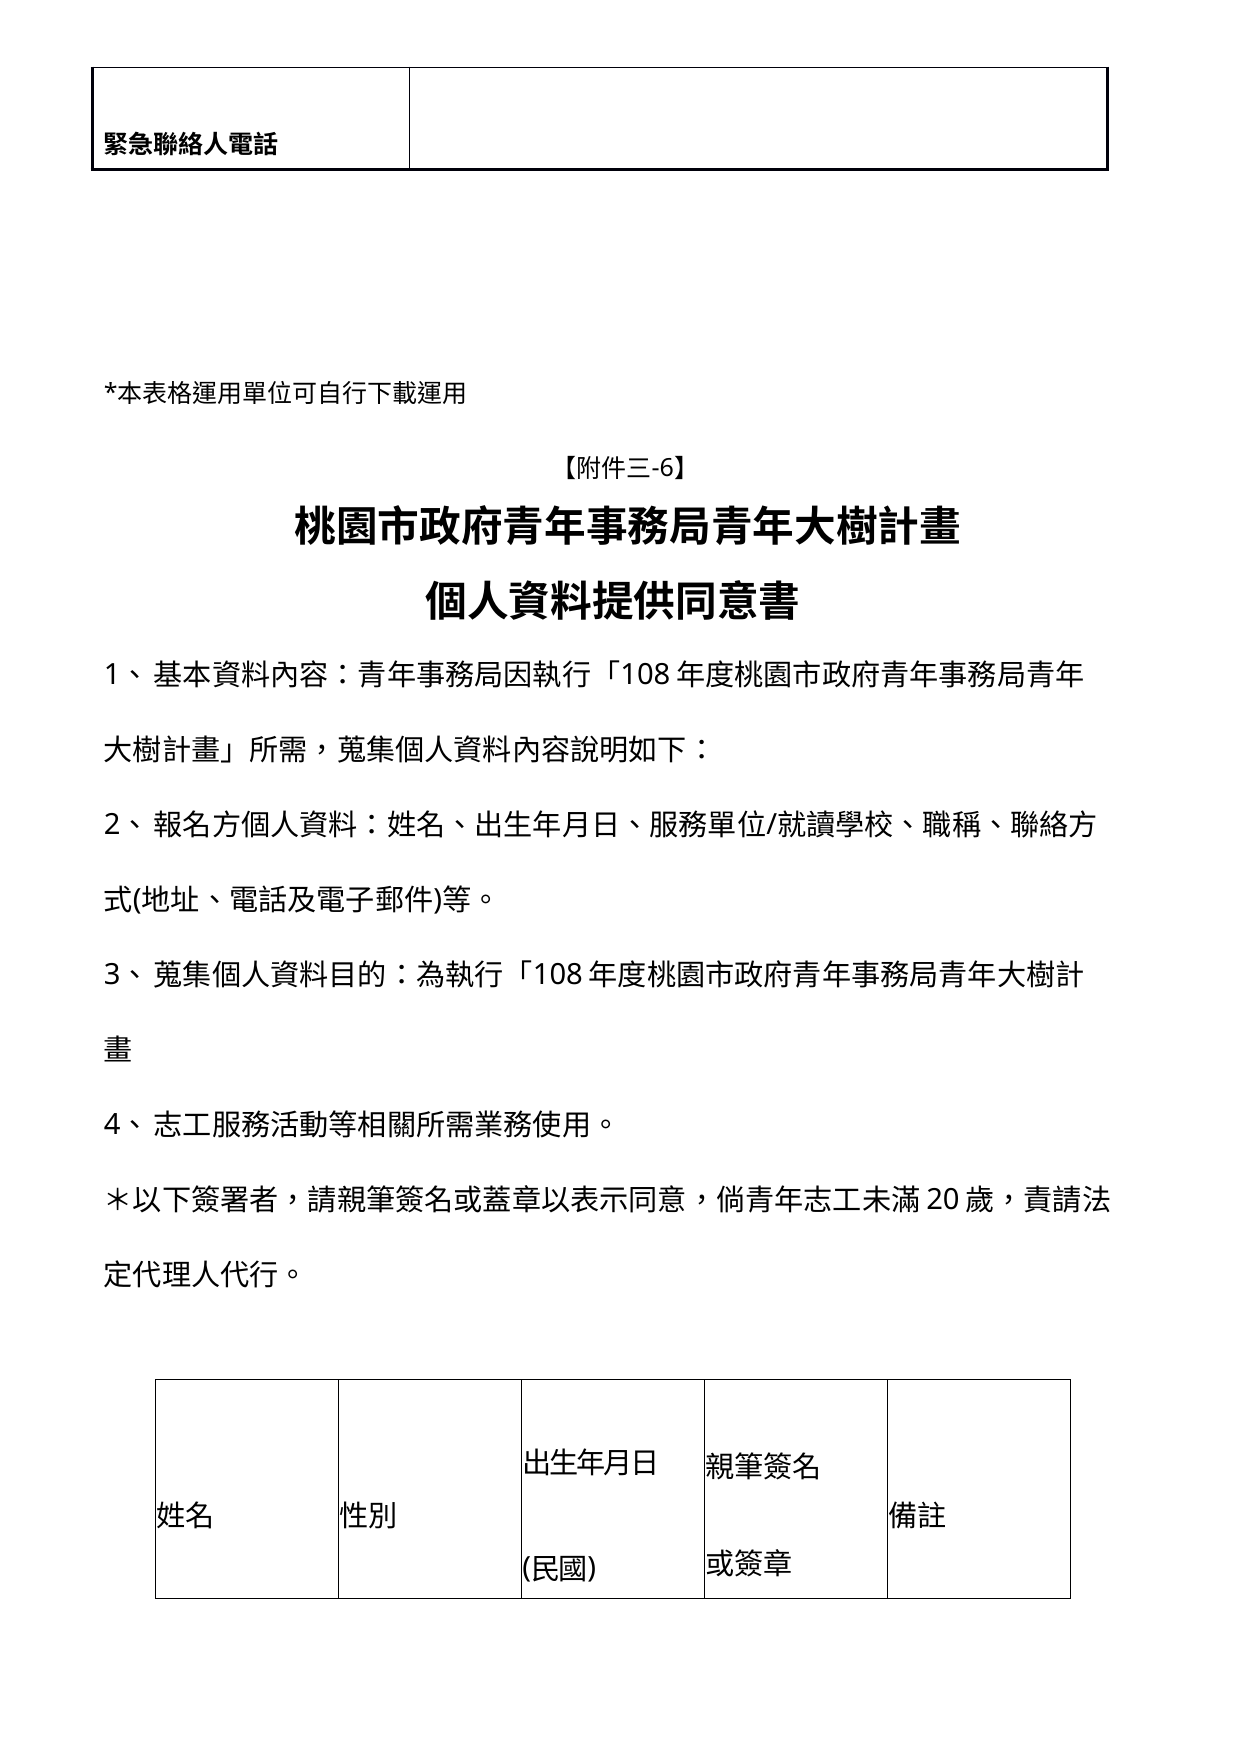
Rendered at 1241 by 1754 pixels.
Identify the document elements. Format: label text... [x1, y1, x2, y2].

table_header 親筆簽名 或簽章 [705, 1380, 887, 1598]
table_header 性別 [339, 1380, 521, 1598]
list 報名方個人資料：姓名、出生年月日、服務單位/就讀學校、職稱、聯絡方式(地址、電話及電子郵件)等。 [103, 779, 1108, 929]
table_cell 緊急聯絡人電話 [94, 68, 409, 168]
table_header 備註 [888, 1380, 1070, 1598]
list 蒐集個人資料目的：為執行「108年度桃園市政府青年事務局青年大樹計畫 [103, 929, 1108, 1079]
list 志工服務活動等相關所需業務使用。 [103, 1079, 1108, 1154]
text ＊以下簽署者，請親筆簽名或蓋章以表示同意，倘青年志工未滿20歲，責請法定代理人代行。 [103, 1154, 1122, 1304]
table_header 出生年月日 (民國) [522, 1380, 704, 1598]
table_header 姓名 [156, 1380, 338, 1598]
text *本表格運用單位可自行下載運用 [103, 367, 1122, 404]
text 桃園市政府青年事務局青年大樹計畫 [103, 479, 1152, 554]
list 基本資料內容：青年事務局因執行「108年度桃園市政府青年事務局青年大樹計畫」所需，蒐集個人資料內容說明如下： [103, 629, 1108, 779]
text 【附件三-6】 [103, 442, 1122, 479]
table_cell [410, 68, 1106, 168]
text 個人資料提供同意書 [103, 554, 1122, 629]
